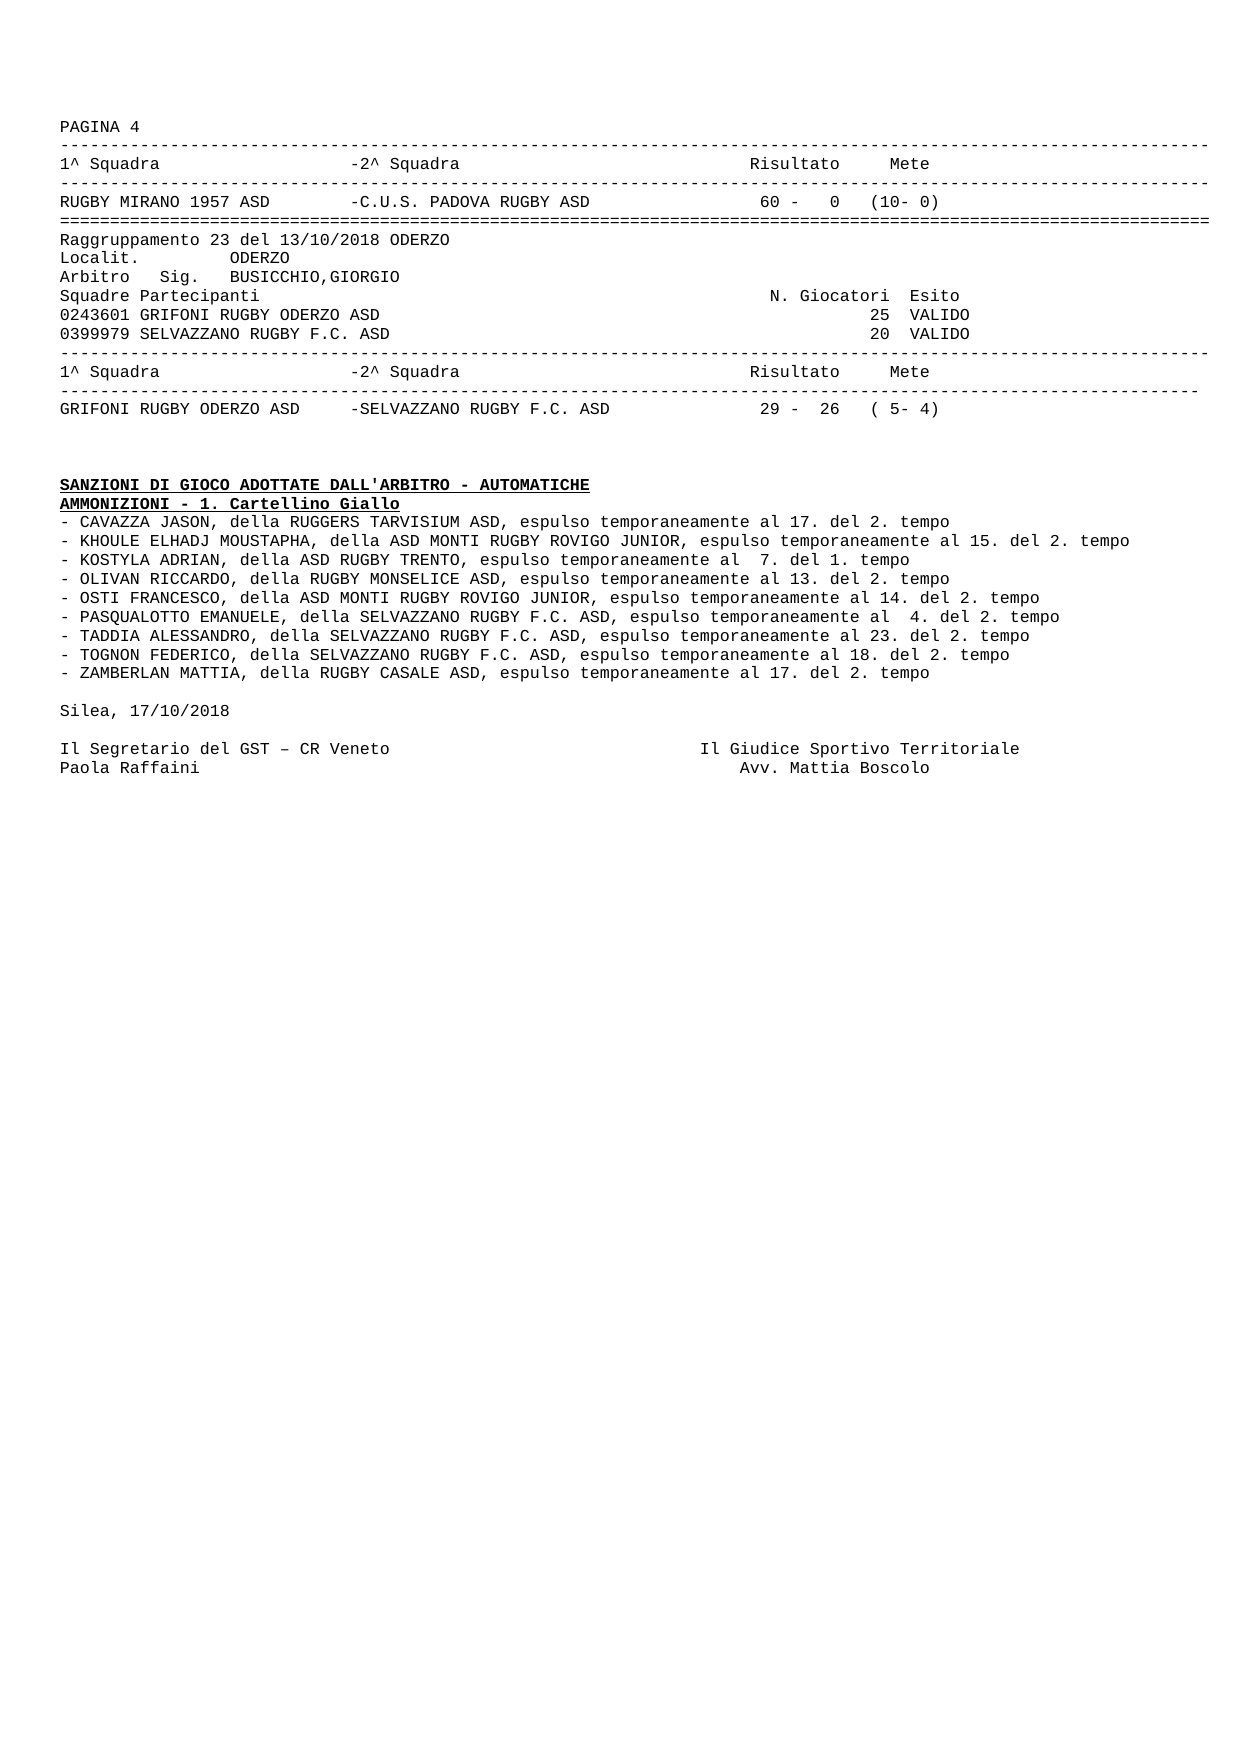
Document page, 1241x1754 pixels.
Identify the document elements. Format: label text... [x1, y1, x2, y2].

text Squadre Partecipanti N. Giocatori Esito [59, 288, 1211, 307]
text - TOGNON FEDERICO, della SELVAZZANO RUGBY F.C. ASD, espulso temporaneamente al 18. del 2. tempo [59, 646, 1211, 665]
text RUGBY MIRANO 1957 ASD -C.U.S. PADOVA RUGBY ASD 60 - 0 (10- 0) [59, 193, 1211, 212]
text Localit. ODERZO [59, 250, 1211, 269]
text ------------------------------------------------------------------------------------------------------------------- [59, 137, 1211, 156]
text Raggruppamento 23 del 13/10/2018 ODERZO [59, 231, 1211, 250]
text 0243601 GRIFONI RUGBY ODERZO ASD 25 VALIDO [59, 307, 1211, 326]
text GRIFONI RUGBY ODERZO ASD -SELVAZZANO RUGBY F.C. ASD 29 - 26 ( 5- 4) [59, 401, 1211, 420]
text ------------------------------------------------------------------------------------------------------------------- [59, 175, 1211, 193]
text - KOSTYLA ADRIAN, della ASD RUGBY TRENTO, espulso temporaneamente al 7. del 1. tempo [59, 552, 1211, 571]
text AMMONIZIONI - 1. Cartellino Giallo [59, 495, 1211, 514]
text - OLIVAN RICCARDO, della RUGBY MONSELICE ASD, espulso temporaneamente al 13. del 2. tempo [59, 571, 1211, 589]
text PAGINA 4 [59, 118, 1211, 137]
text - PASQUALOTTO EMANUELE, della SELVAZZANO RUGBY F.C. ASD, espulso temporaneamente al 4. del 2. tempo [59, 608, 1211, 627]
text Il Segretario del GST – CR Veneto Il Giudice Sportivo Territoriale [59, 740, 1211, 759]
text - OSTI FRANCESCO, della ASD MONTI RUGBY ROVIGO JUNIOR, espulso temporaneamente al 14. del 2. tempo [59, 589, 1211, 608]
text 1^ Squadra -2^ Squadra Risultato Mete [59, 156, 1211, 175]
text - CAVAZZA JASON, della RUGGERS TARVISIUM ASD, espulso temporaneamente al 17. del 2. tempo [59, 514, 1211, 533]
text ------------------------------------------------------------------------------------------------------------------- [59, 344, 1211, 363]
text =================================================================================================================== [59, 212, 1211, 231]
text Silea, 17/10/2018 [59, 703, 1211, 721]
text Arbitro Sig. BUSICCHIO,GIORGIO [59, 269, 1211, 288]
text - KHOULE ELHADJ MOUSTAPHA, della ASD MONTI RUGBY ROVIGO JUNIOR, espulso temporaneamente al 15. del 2. tempo [59, 533, 1211, 552]
text 1^ Squadra -2^ Squadra Risultato Mete [59, 363, 1211, 382]
text 0399979 SELVAZZANO RUGBY F.C. ASD 20 VALIDO [59, 326, 1211, 344]
text - TADDIA ALESSANDRO, della SELVAZZANO RUGBY F.C. ASD, espulso temporaneamente al 23. del 2. tempo [59, 627, 1211, 646]
text SANZIONI DI GIOCO ADOTTATE DALL'ARBITRO - AUTOMATICHE [59, 476, 1211, 495]
text Paola Raffaini Avv. Mattia Boscolo [59, 759, 1211, 778]
text ------------------------------------------------------------------------------------------------------------------ [59, 382, 1211, 401]
text - ZAMBERLAN MATTIA, della RUGBY CASALE ASD, espulso temporaneamente al 17. del 2. tempo [59, 665, 1211, 684]
